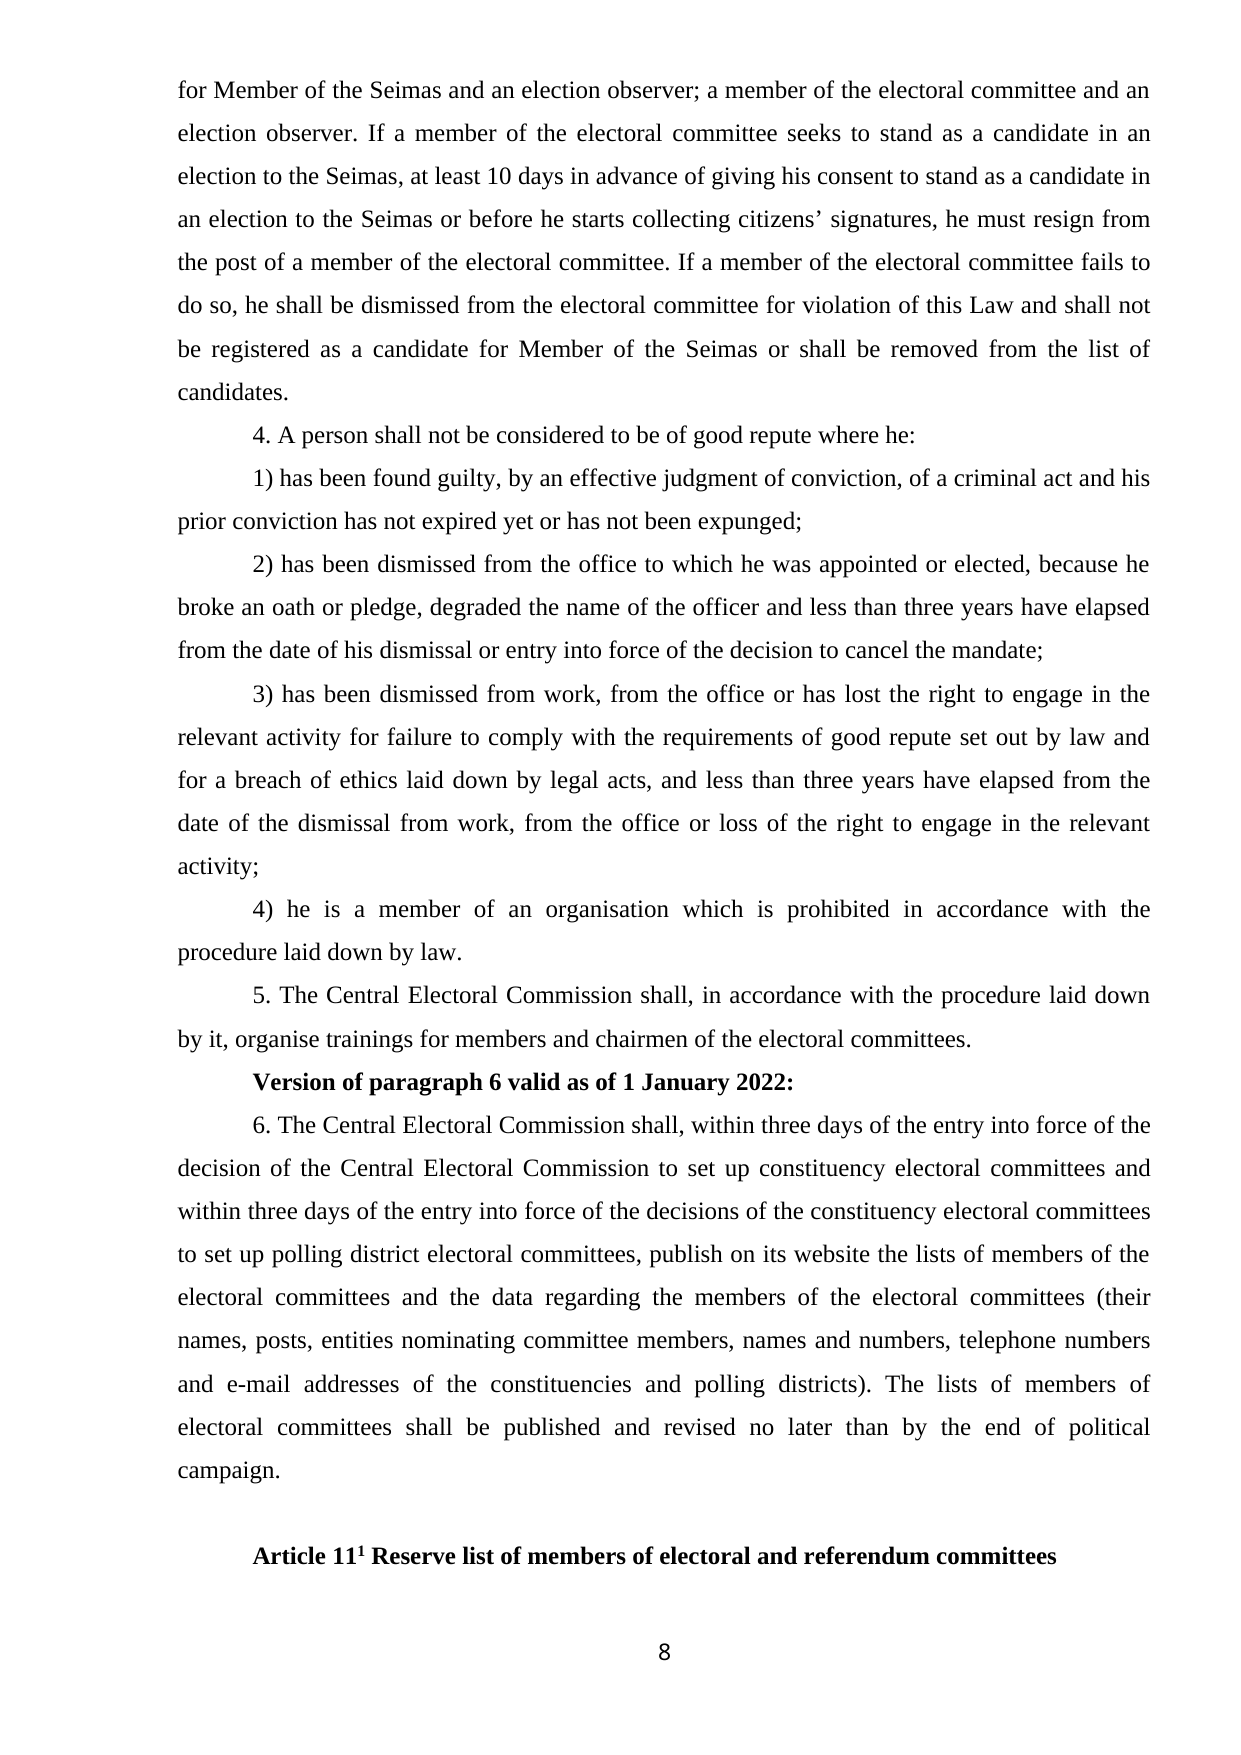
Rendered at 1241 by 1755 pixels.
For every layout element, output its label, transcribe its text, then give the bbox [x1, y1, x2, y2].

text 6. The Central Electoral Commission shall, within three days of the entry into force of the decision of the Central Electoral Commission to set up constituency electoral committees and within three days of the entry into force of the decisions of the constituency electoral committees to set up polling district electoral committees, publish on its website the lists of members of the electoral committees and the data regarding the members of the electoral committees (their names, posts, entities nominating committee members, names and numbers, telephone numbers and e-mail addresses of the constituencies and polling districts). The lists of members of electoral committees shall be published and revised no later than by the end of political campaign. [177, 1110, 1152, 1484]
text 1) has been found guilty, by an effective judgment of conviction, of a criminal act and his prior conviction has not expired yet or has not been expunged; [177, 463, 1152, 535]
text 4. A person shall not be considered to be of good repute where he: [177, 420, 1152, 449]
text for Member of the Seimas and an election observer; a member of the electoral committee and an election observer. If a member of the electoral committee seeks to stand as a candidate in an election to the Seimas, at least 10 days in advance of giving his consent to stand as a candidate in an election to the Seimas or before he starts collecting citizens’ signatures, he must resign from the post of a member of the electoral committee. If a member of the electoral committee fails to do so, he shall be dismissed from the electoral committee for violation of this Law and shall not be registered as a candidate for Member of the Seimas or shall be removed from the list of candidates. [177, 75, 1152, 406]
text 3) has been dismissed from work, from the office or has lost the right to engage in the relevant activity for failure to comply with the requirements of good repute set out by law and for a breach of ethics laid down by legal acts, and less than three years have elapsed from the date of the dismissal from work, from the office or loss of the right to engage in the relevant activity; [177, 679, 1152, 880]
text 4) he is a member of an organisation which is prohibited in accordance with the procedure laid down by law. [177, 894, 1152, 966]
text 5. The Central Electoral Commission shall, in accordance with the procedure laid down by it, organise trainings for members and chairmen of the electoral committees. [177, 981, 1152, 1052]
text Article 111 Reserve list of members of electoral and referendum committees [177, 1541, 1152, 1570]
text 2) has been dismissed from the office to which he was appointed or elected, because he broke an oath or pledge, degraded the name of the officer and less than three years have elapsed from the date of his dismissal or entry into force of the decision to cancel the mandate; [177, 549, 1152, 664]
text Version of paragraph 6 valid as of 1 January 2022: [177, 1067, 1152, 1096]
